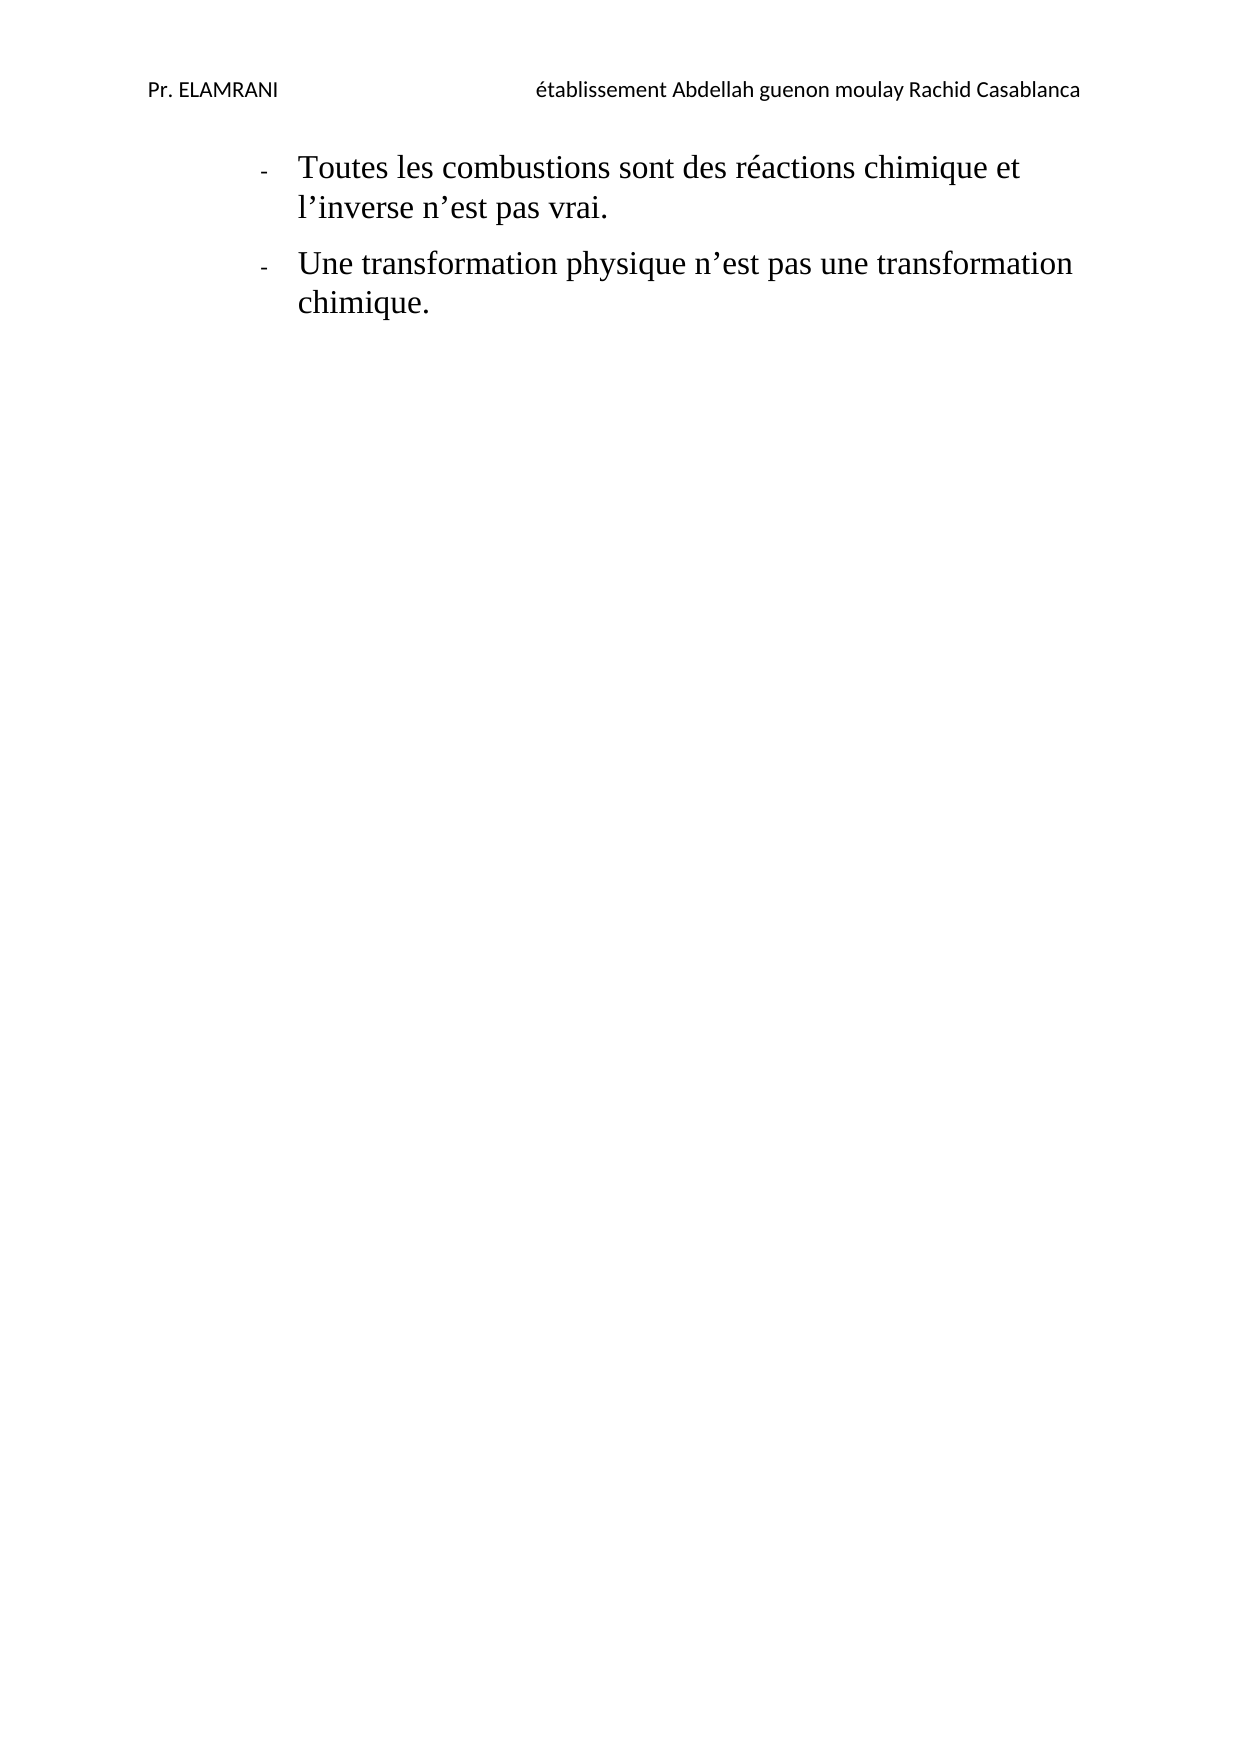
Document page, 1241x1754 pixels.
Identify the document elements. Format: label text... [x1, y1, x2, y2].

list Toutes les combustions sont des réactions chimique et l’inverse n’est pas vrai. [260, 148, 1093, 225]
list Une transformation physique n’est pas une transformation chimique. [260, 243, 1093, 321]
